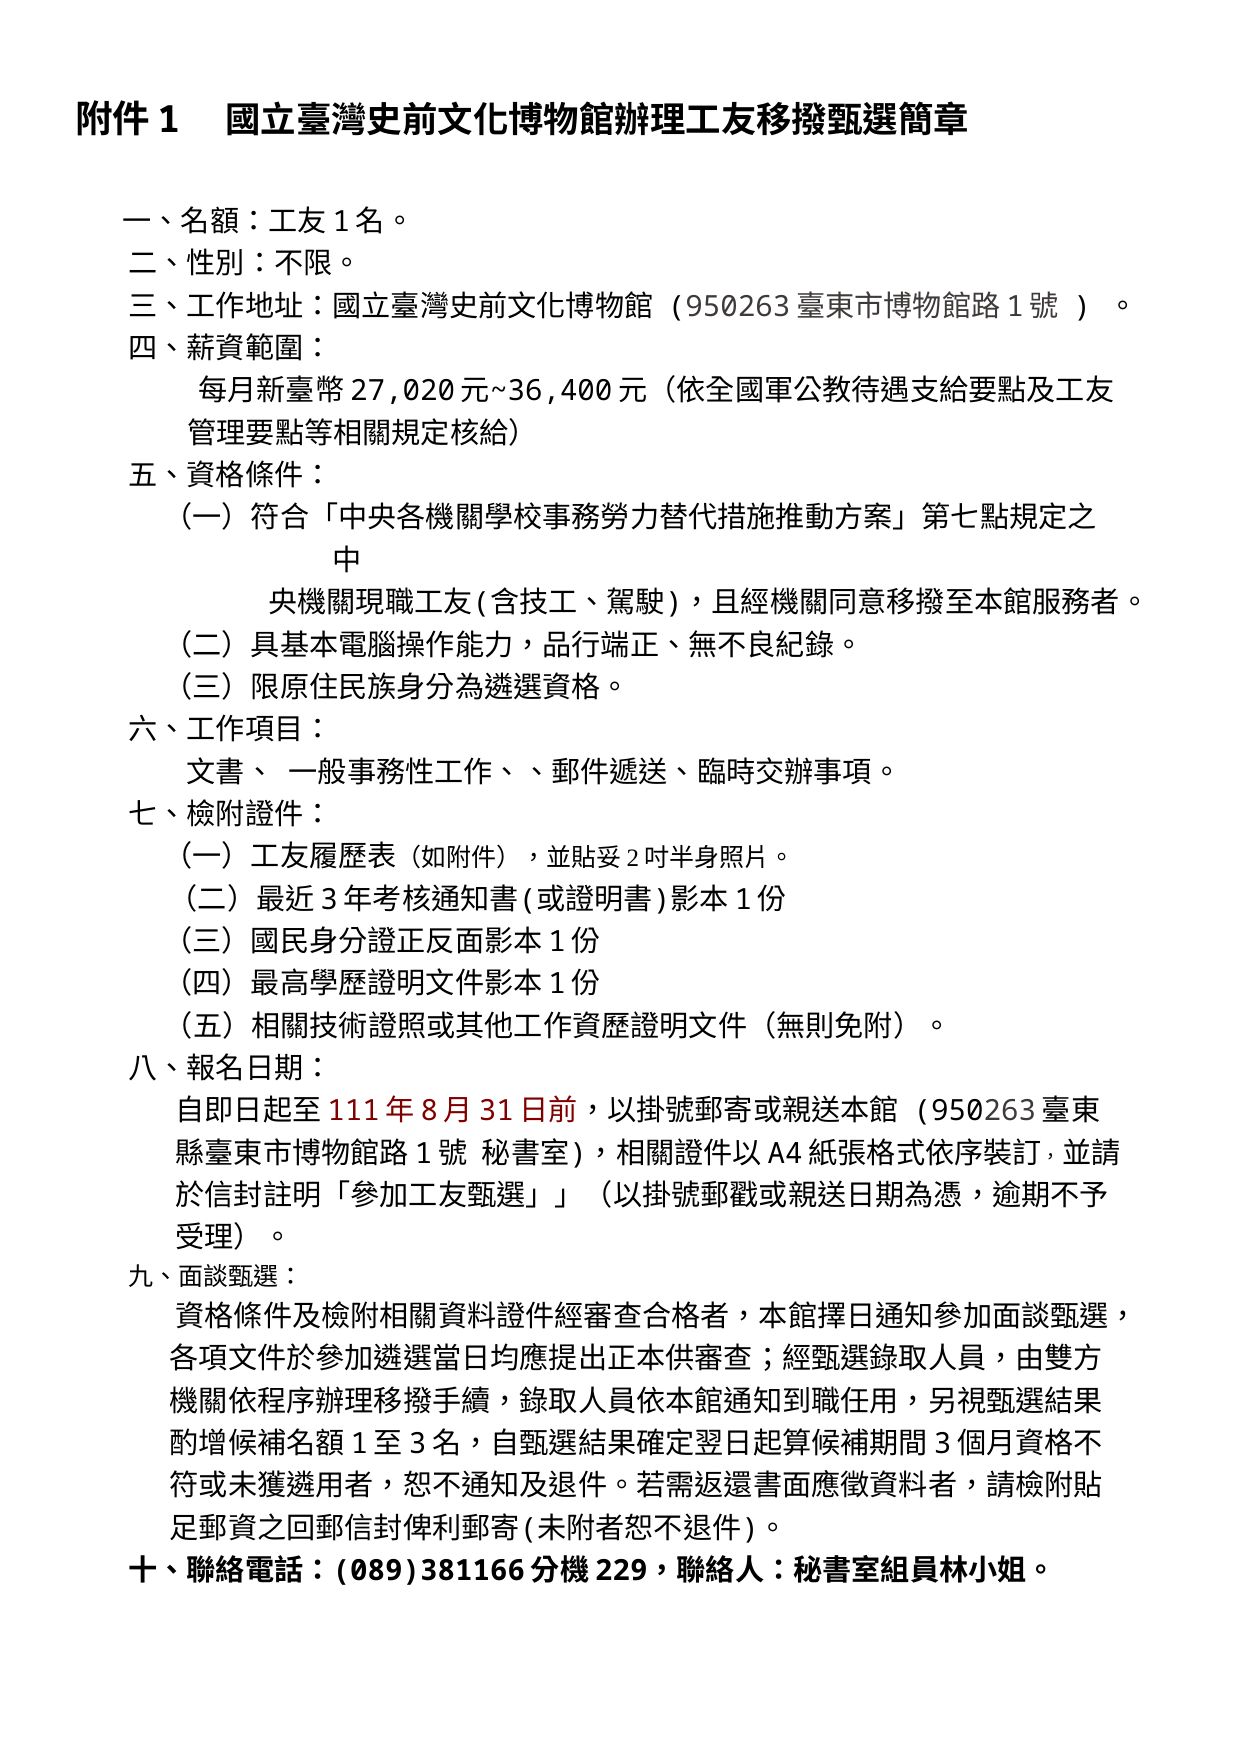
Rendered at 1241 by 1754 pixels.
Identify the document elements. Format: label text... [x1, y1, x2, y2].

text （三）限原住民族身分為遴選資格。 [128, 663, 1123, 706]
text 四、薪資範圍： [128, 325, 1123, 367]
text （四）最高學歷證明文件影本1份 [128, 960, 1123, 1002]
text （三）國民身分證正反面影本1份 [128, 918, 1123, 960]
text 一、名額：工友1名。 [110, 198, 1123, 240]
text 文書、 一般事務性工作、、郵件遞送、臨時交辦事項。 [116, 748, 1123, 791]
text 九、面談甄選： [128, 1256, 1123, 1293]
text （五）相關技術證照或其他工作資歷證明文件（無則免附）。 [164, 1002, 1123, 1045]
text 十、聯絡電話：(089)381166分機229，聯絡人：秘書室組員林小姐。 [128, 1547, 1123, 1589]
text 央機關現職工友(含技工、駕駛)，且經機關同意移撥至本館服務者。 [128, 579, 1123, 621]
text 二、性別：不限。 [128, 240, 1123, 282]
text 五、資格條件： [128, 452, 1123, 494]
text 三、工作地址：國立臺灣史前文化博物館 (950263臺東市博物館路1號 ) 。 [128, 282, 1123, 325]
text 自即日起至111年8月31日前，以掛號郵寄或親送本館 (950263臺東縣臺東市博物館路1號 秘書室)，相關證件以A4紙張格式依序裝訂，並請於信封註明「參加工友甄選」」（以掛號郵戳或親送日期為憑，逾期不予受理）。 [175, 1087, 1123, 1256]
text （一）符合「中央各機關學校事務勞力替代措施推動方案」第七點規定之中 [128, 494, 1123, 579]
text 資格條件及檢附相關資料證件經審查合格者，本館擇日通知參加面談甄選，各項文件於參加遴選當日均應提出正本供審查；經甄選錄取人員，由雙方機關依程序辦理移撥手續，錄取人員依本館通知到職任用，另視甄選結果酌增候補名額1至3名，自甄選結果確定翌日起算候補期間3個月資格不符或未獲遴用者，恕不通知及退件。若需返還書面應徵資料者，請檢附貼足郵資之回郵信封俾利郵寄(未附者恕不退件)。 [169, 1293, 1123, 1547]
text （二）具基本電腦操作能力，品行端正、無不良紀錄。 [128, 621, 1123, 663]
text 八、報名日期： [128, 1045, 1123, 1087]
text 六、工作項目： [128, 706, 1123, 748]
text 七、檢附證件： [128, 791, 1123, 833]
text 附件1 國立臺灣史前文化博物館辦理工友移撥甄選簡章 [75, 89, 1123, 143]
text （一）工友履歷表（如附件），並貼妥2吋半身照片。 [128, 833, 1123, 875]
text （二）最近3年考核通知書(或證明書)影本1份 [98, 875, 1123, 918]
text 每月新臺幣27,020元~36,400元（依全國軍公教待遇支給要點及工友管理要點等相關規定核給） [128, 367, 1123, 452]
